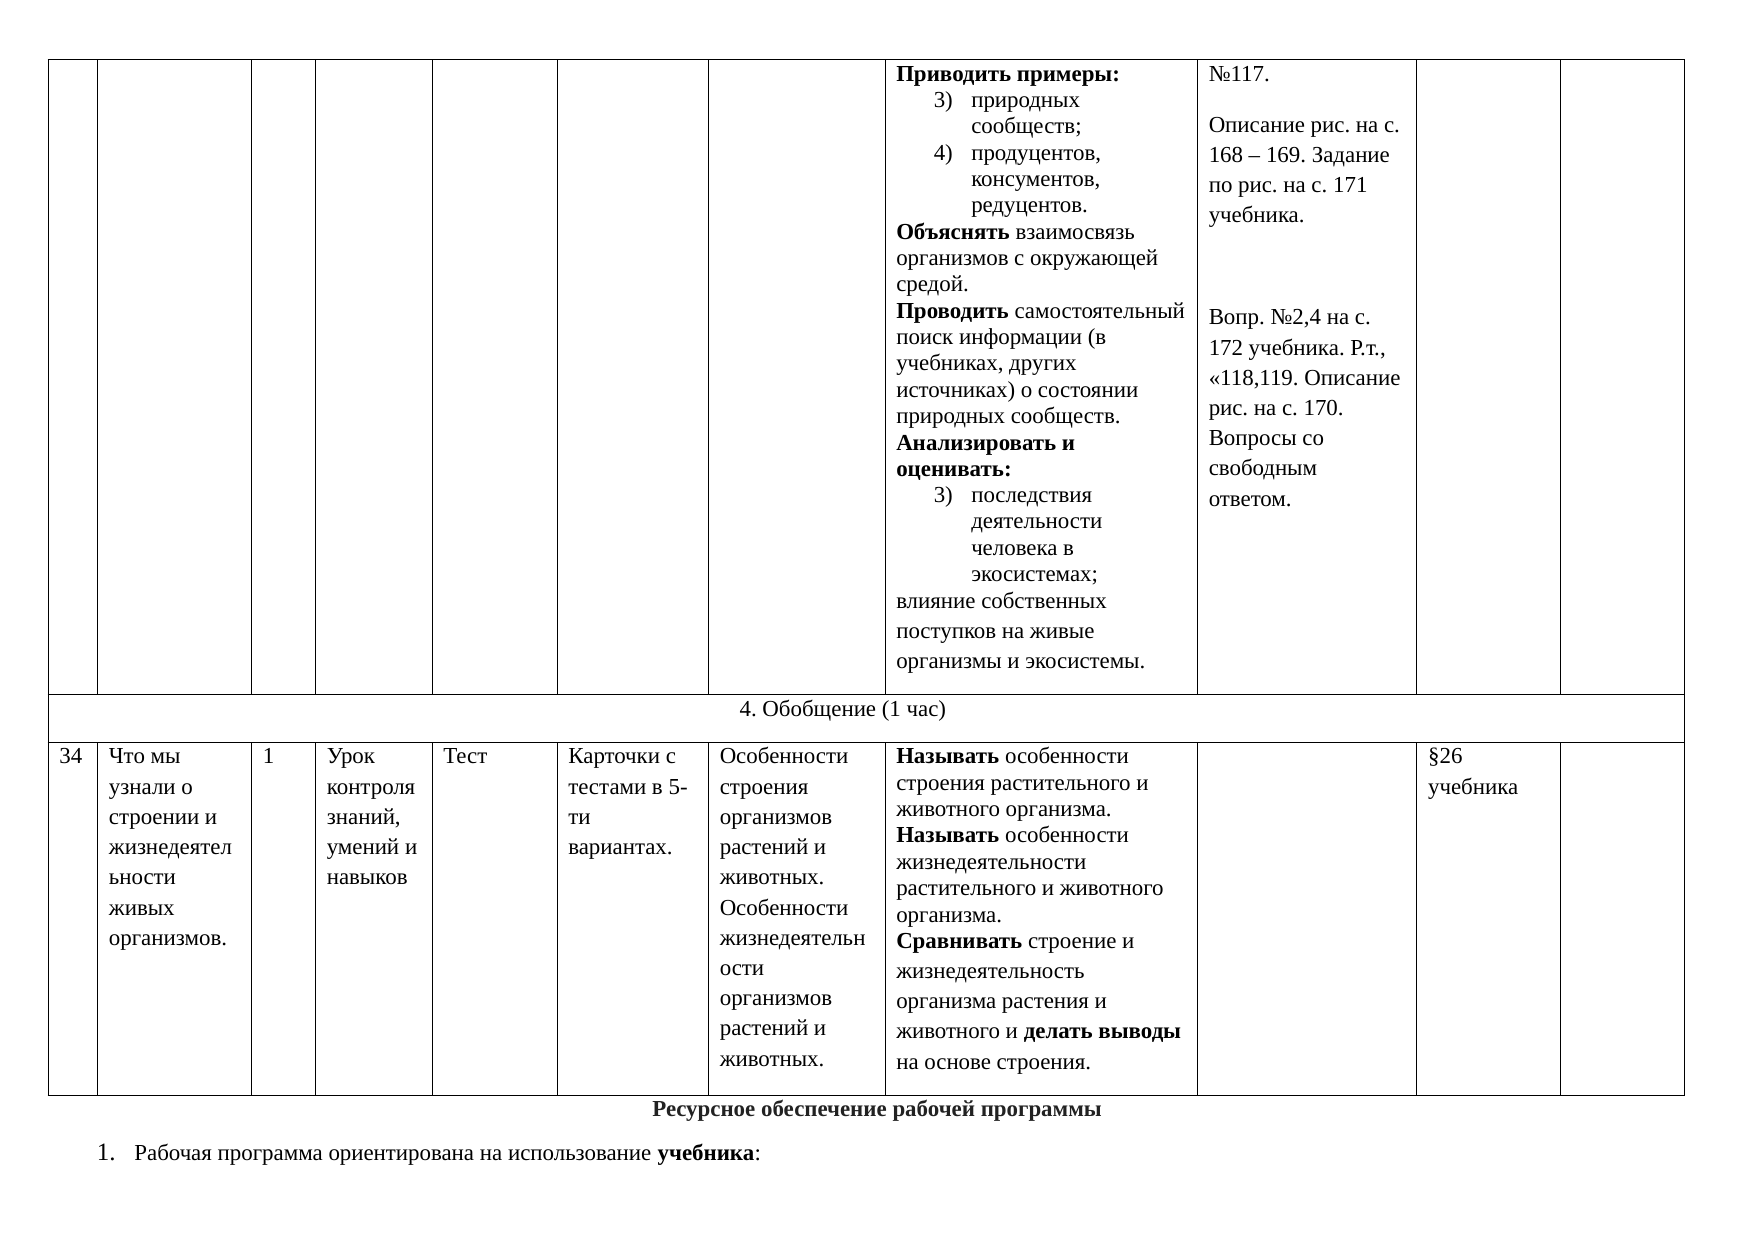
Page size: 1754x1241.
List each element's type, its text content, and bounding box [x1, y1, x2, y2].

table_cell №117. Описание рис. на с. 168 – 169. Задание по рис. на с. 171 учебника. Вопр. №2,4 на с. 172 учебника. Р.т., «118,119. Описание рис. на с. 170. Вопросы со свободным ответом. [1198, 60, 1416, 694]
list Рабочая программа ориентирована на использование учебника: [97, 1137, 1695, 1166]
table_cell [1561, 60, 1684, 694]
table_cell Что мы узнали о строении и жизнедеятельности живых организмов. [98, 743, 251, 1095]
table_cell Приводить примеры: природных сообществ; продуцентов, консументов, редуцентов. Объяснять взаимосвязь организмов с окружающей средой. Проводить самостоятельный поиск информации (в учебниках, других источниках) о состоянии природных сообществ. Анализировать и оценивать: последствия деятельности человека в экосистемах; влияние собственных поступков на живые организмы и экосистемы. [886, 60, 1197, 694]
table_cell [252, 60, 315, 694]
table_cell [49, 60, 97, 694]
table_cell Особенности строения организмов растений и животных. Особенности жизнедеятельности организмов растений и животных. [709, 743, 885, 1095]
table_cell Карточки с тестами в 5-ти вариантах. [558, 743, 708, 1095]
table_cell [1198, 743, 1416, 1095]
table_cell 1 [252, 743, 315, 1095]
table_cell 34 [49, 743, 97, 1095]
text Ресурсное обеспечение рабочей программы [59, 1096, 1695, 1122]
table_cell 4. Обобщение (1 час) [49, 695, 1684, 742]
table_cell [709, 60, 885, 694]
table_cell [1561, 743, 1684, 1095]
table_cell §26 учебника [1417, 743, 1560, 1095]
table_cell Тест [433, 743, 557, 1095]
table_cell [1417, 60, 1560, 694]
table_cell [98, 60, 251, 694]
table_cell Урок контроля знаний, умений и навыков [316, 743, 432, 1095]
table_cell Называть особенности строения растительного и животного организма. Называть особенности жизнедеятельности растительного и животного организма. Сравнивать строение и жизнедеятельность организма растения и животного и делать выводы на основе строения. [886, 743, 1197, 1095]
table_cell [316, 60, 432, 694]
table_cell [558, 60, 708, 694]
table_cell [433, 60, 557, 694]
